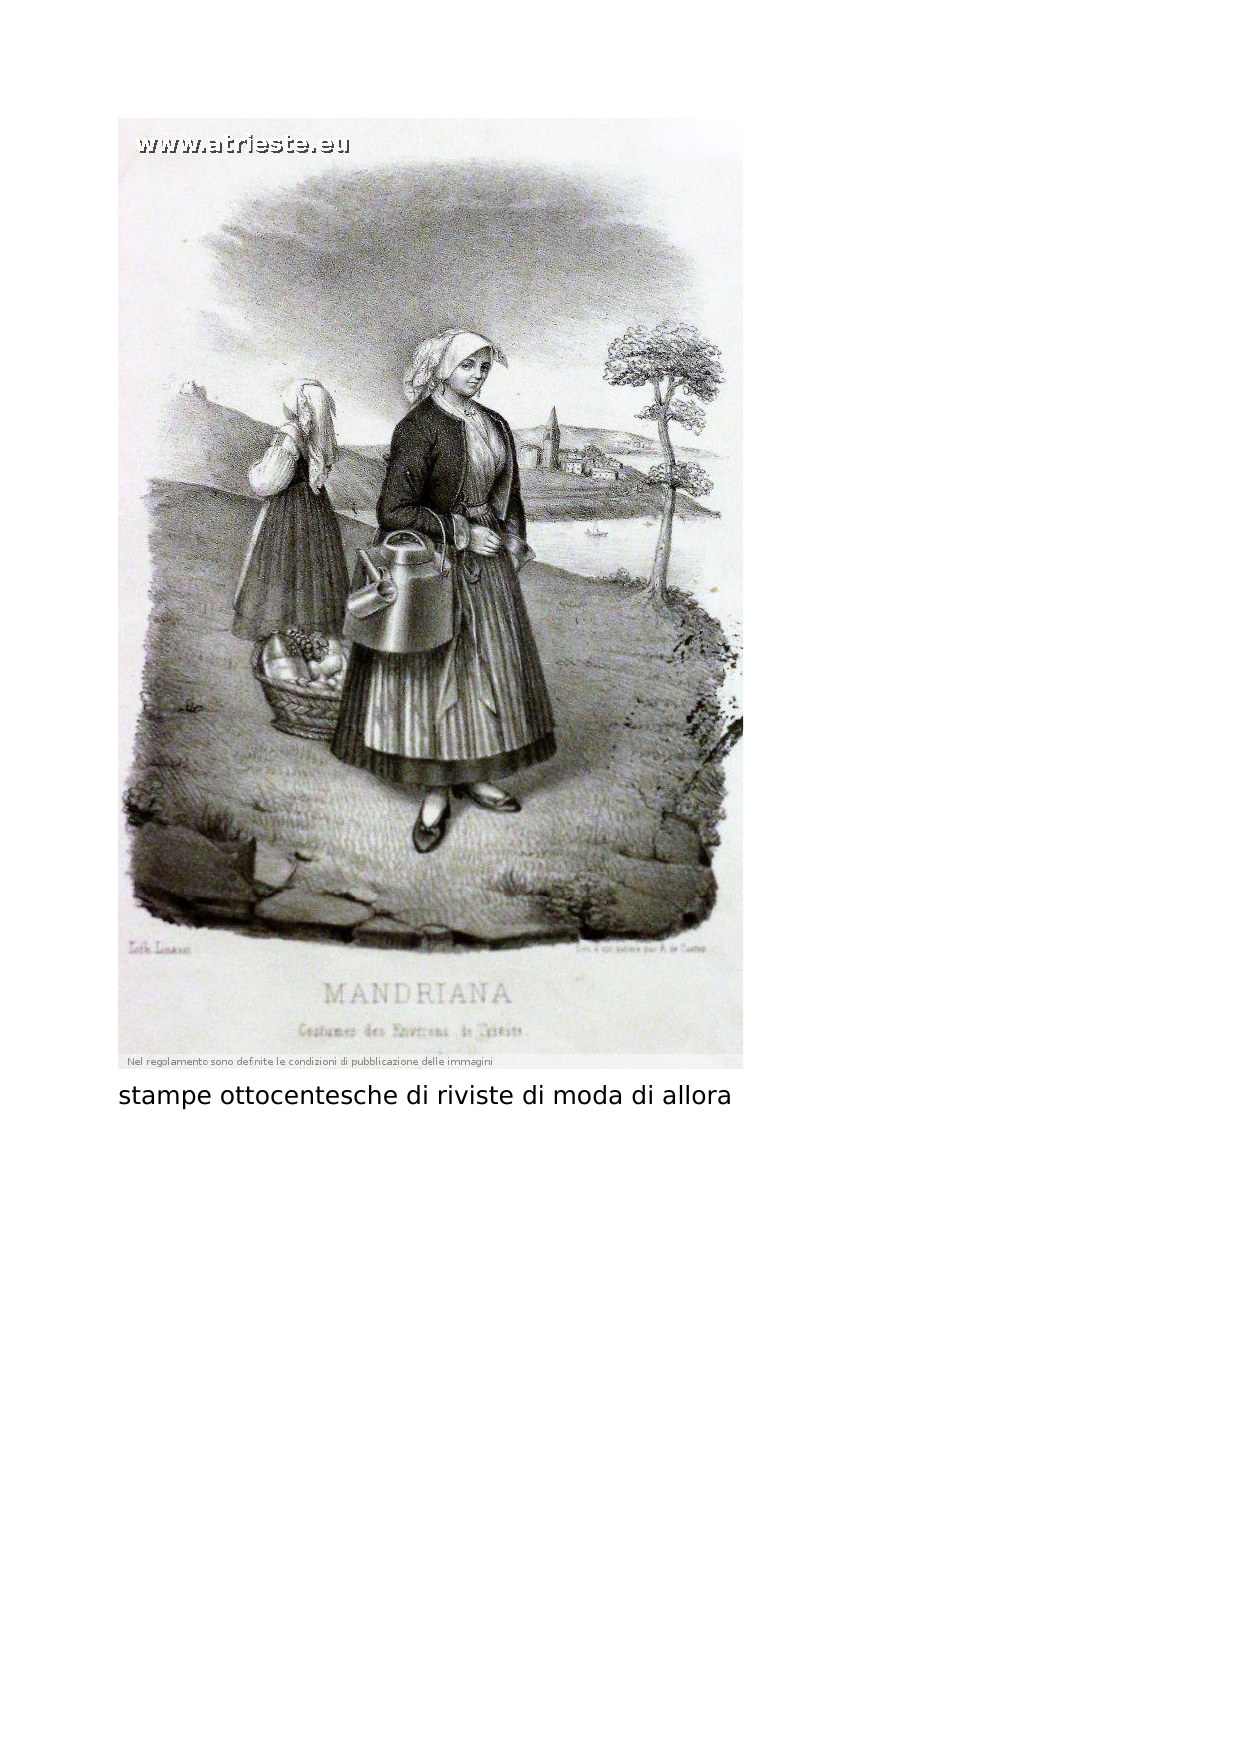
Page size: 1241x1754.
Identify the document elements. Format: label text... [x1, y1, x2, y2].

text stampe ottocentesche di riviste di moda di allora [118, 1081, 1122, 1110]
picture [118, 118, 744, 1069]
